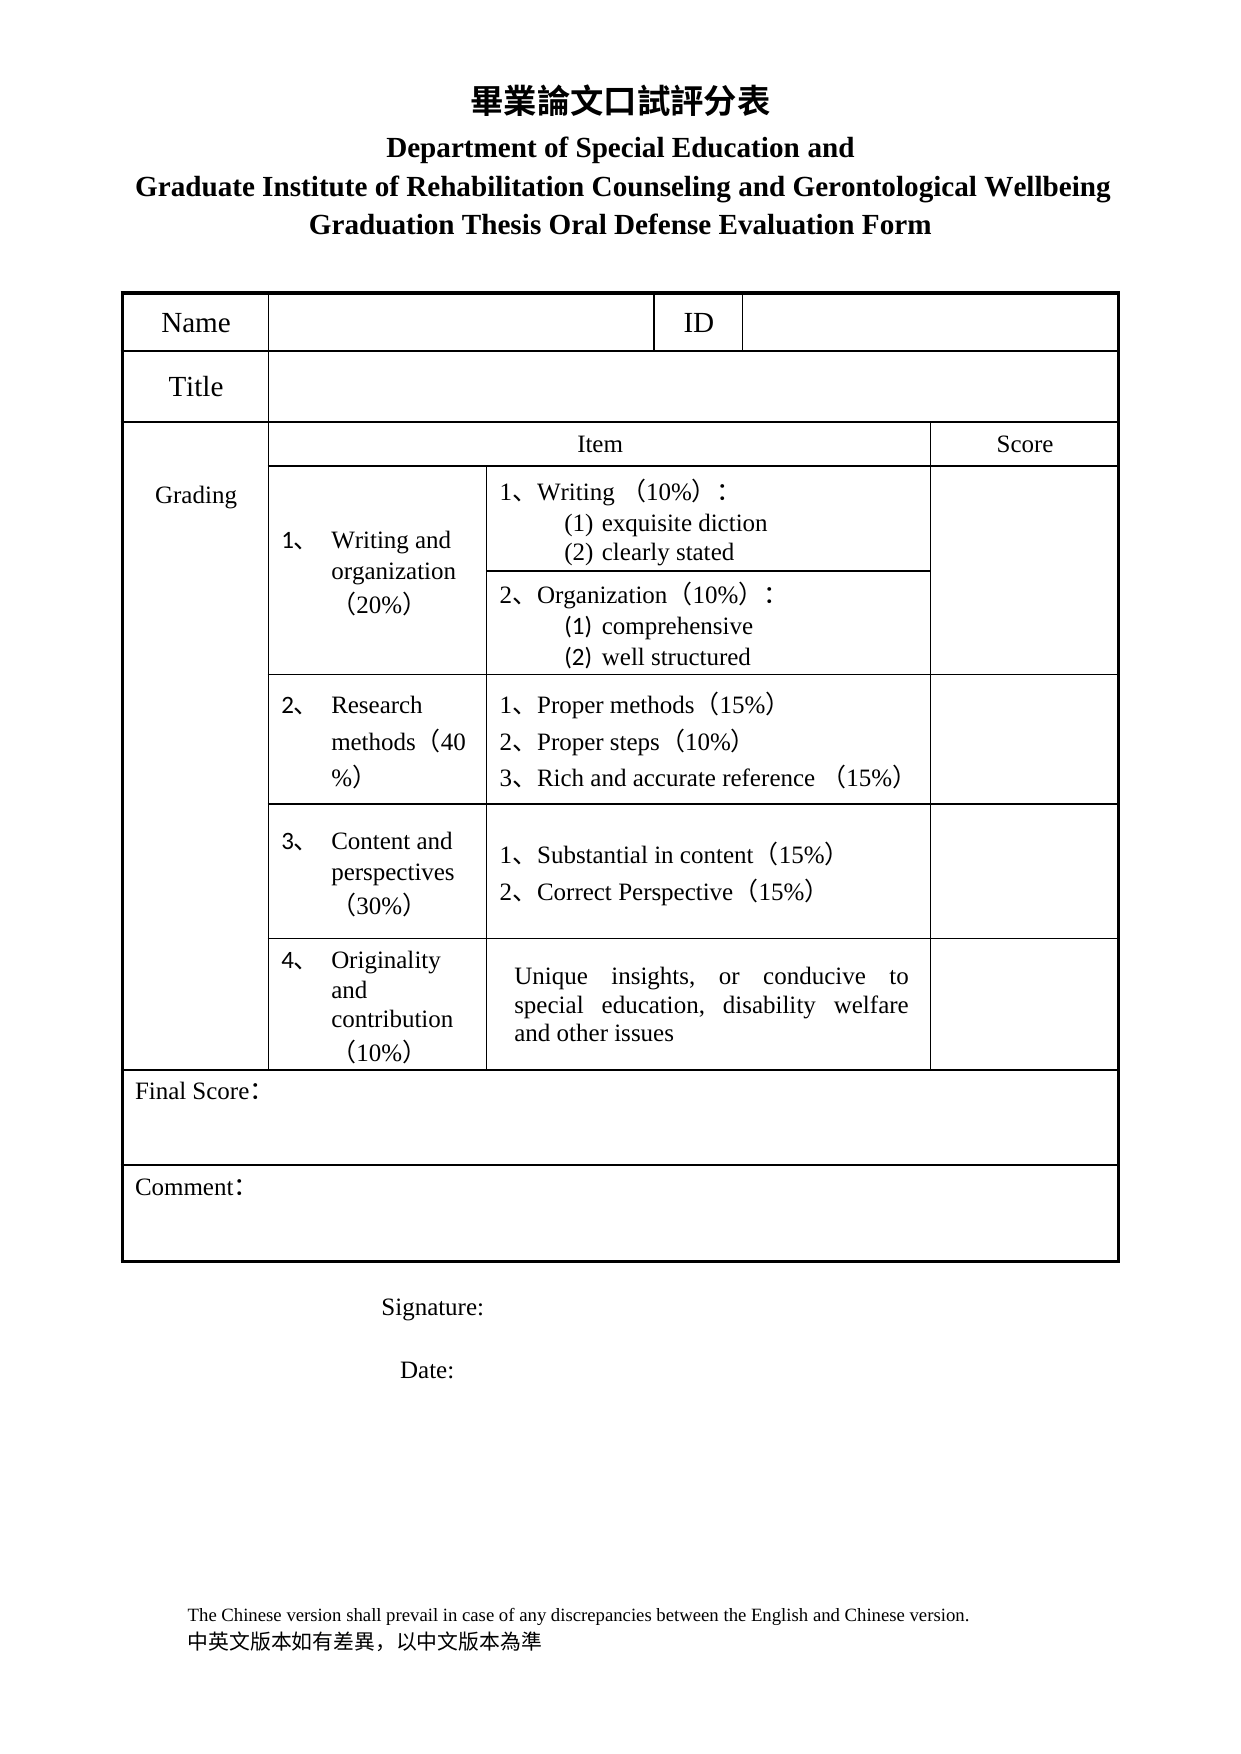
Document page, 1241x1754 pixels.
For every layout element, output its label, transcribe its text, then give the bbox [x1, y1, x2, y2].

table_cell 2、Organization（10%）： comprehensive well structured [487, 572, 930, 674]
table_cell 1、Proper methods（15%） 2、Proper steps（10%） 3、Rich and accurate reference （15%） [487, 675, 930, 803]
text Date: [187, 1349, 1053, 1385]
text Department of Special Education and [187, 130, 1053, 164]
table_cell Unique insights, or conducive to special education, disability welfare and other issues [487, 939, 930, 1069]
table_cell [269, 352, 1117, 421]
table_cell Comment： [124, 1166, 1117, 1260]
table_cell Score [931, 423, 1117, 465]
table_cell [931, 675, 1117, 803]
table_cell [931, 805, 1117, 937]
table_cell [931, 467, 1117, 674]
table_header [269, 295, 653, 350]
table_header Name [124, 295, 268, 350]
table_cell Final Score： [124, 1071, 1117, 1164]
text 畢業論文口試評分表 [187, 75, 1053, 123]
table_cell Research methods（40%） [269, 675, 486, 803]
table_cell 1、Substantial in content（15%） 2、Correct Perspective（15%） [487, 805, 930, 937]
table_cell [931, 939, 1117, 1069]
text Signature: [187, 1292, 1053, 1320]
table_cell 1、Writing （10%）： exquisite diction clearly stated [487, 467, 930, 570]
table_cell Item [269, 423, 930, 465]
table_header [743, 295, 1117, 350]
table_cell Originality and contribution （10%） [269, 939, 486, 1069]
table_cell Title [124, 352, 268, 421]
text Graduation Thesis Oral Defense Evaluation Form [187, 207, 1053, 241]
text Graduate Institute of Rehabilitation Counseling and Gerontological Wellbeing [128, 169, 1118, 202]
table_header ID [655, 295, 742, 350]
table_cell Grading [124, 423, 268, 1069]
table_cell Writing and organization（20%） [269, 467, 486, 674]
table_cell Content and perspectives（30%） [269, 805, 486, 937]
